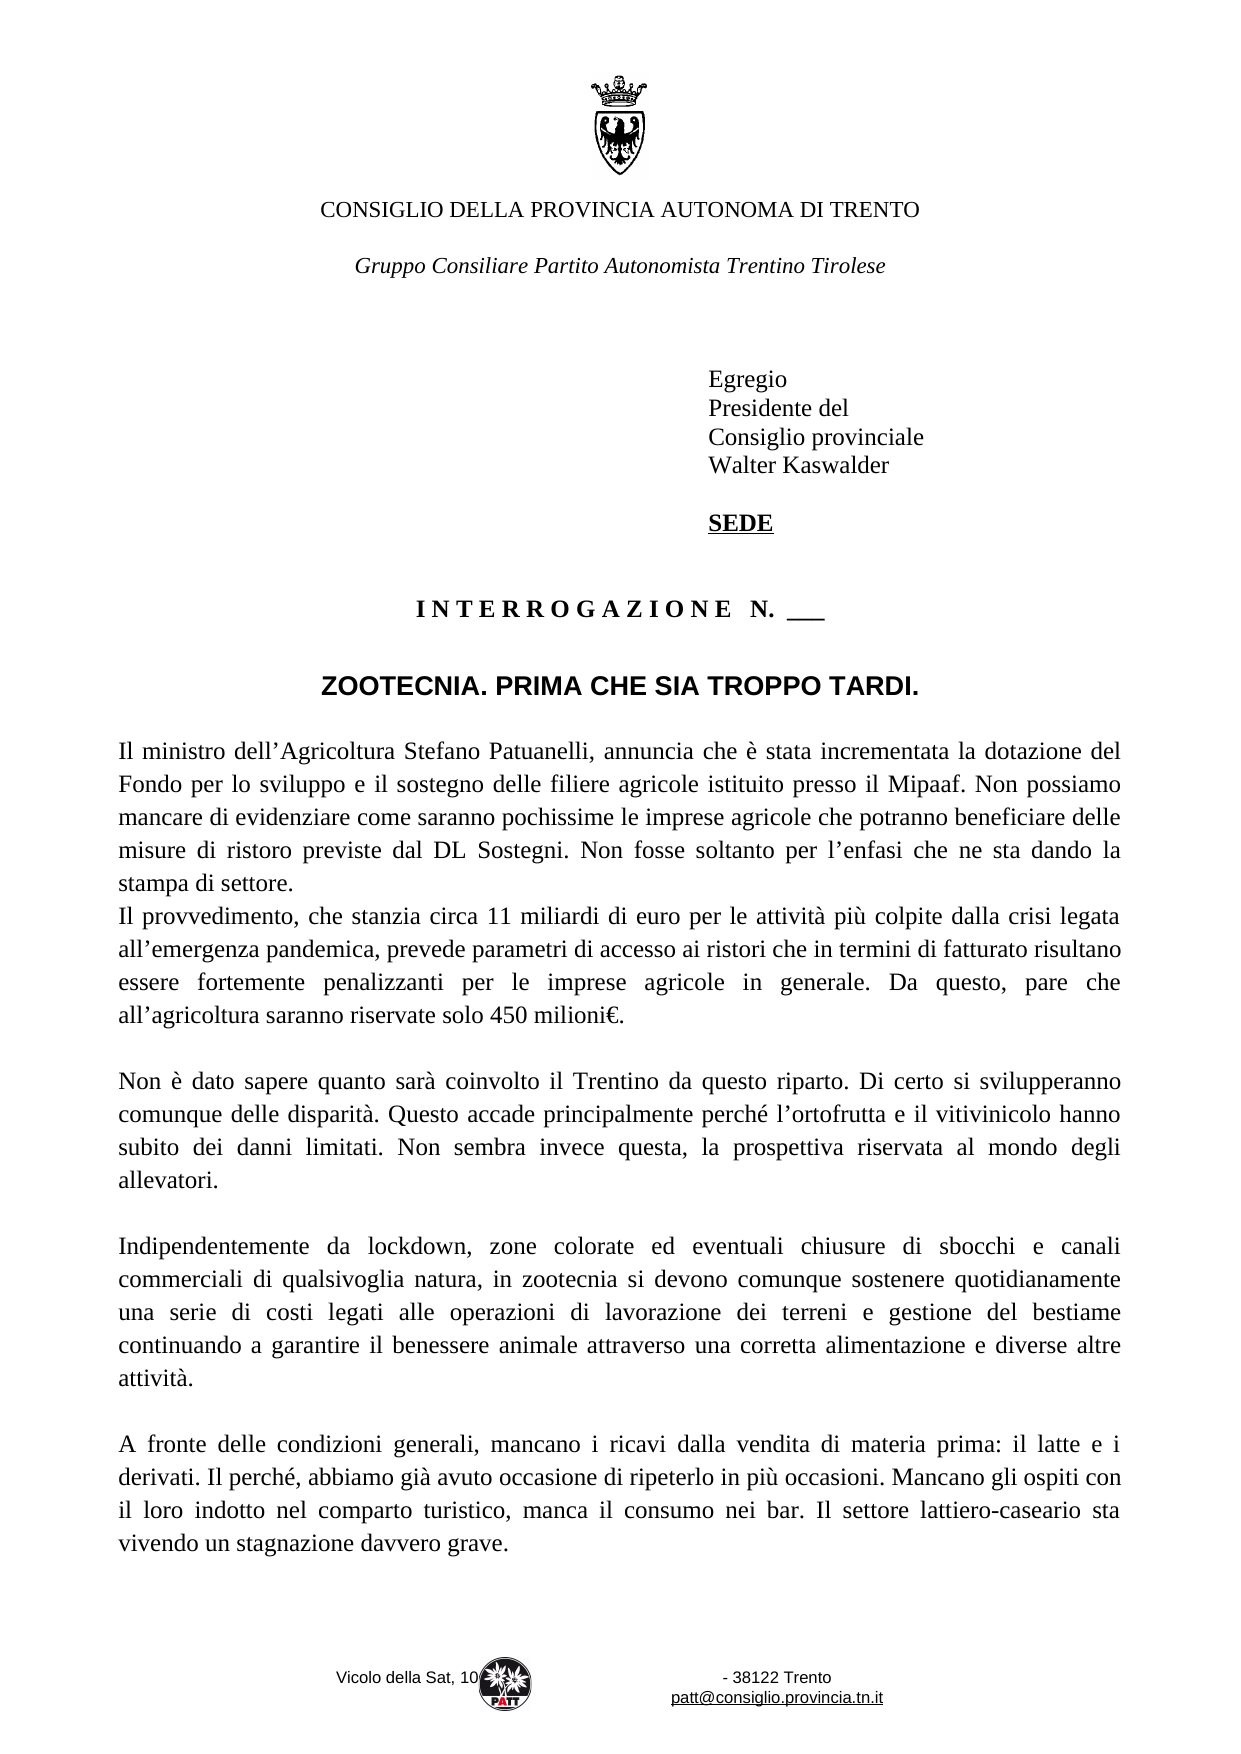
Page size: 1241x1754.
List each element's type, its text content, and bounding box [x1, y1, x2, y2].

text Indipendentemente da lockdown, zone colorate ed eventuali chiusure di sbocchi e canali commerciali di qualsivoglia natura, in zootecnia si devono comunque sostenere quotidianamente una serie di costi legati alle operazioni di lavorazione dei terreni e gestione del bestiame continuando a garantire il benessere animale attraverso una corretta alimentazione e diverse altre attività. [118, 1231, 1122, 1392]
text Walter Kaswalder [708, 451, 1122, 479]
text SEDE [708, 508, 1122, 537]
picture [590, 73, 650, 179]
text A fronte delle condizioni generali, mancano i ricavi dalla vendita di materia prima: il latte e i derivati. Il perché, abbiamo già avuto occasione di ripeterlo in più occasioni. Mancano gli ospiti con il loro indotto nel comparto turistico, manca il consumo nei bar. Il settore lattiero-caseario sta vivendo un stagnazione davvero grave. [118, 1429, 1122, 1557]
text Consiglio provinciale [708, 422, 1122, 451]
text Egregio Presidente del [708, 364, 1122, 422]
text I N T E R R O G A Z I O N E N. ___ [118, 594, 1122, 623]
text Il ministro dell’Agricoltura Stefano Patuanelli, annuncia che è stata incrementata la dotazione del Fondo per lo sviluppo e il sostegno delle filiere agricole istituito presso il Mipaaf. Non possiamo mancare di evidenziare come saranno pochissime le imprese agricole che potranno beneficiare delle misure di ristoro previste dal DL Sostegni. Non fosse soltanto per l’enfasi che ne sta dando la stampa di settore. [118, 736, 1122, 897]
text Il provvedimento, che stanzia circa 11 miliardi di euro per le attività più colpite dalla crisi legata all’emergenza pandemica, prevede parametri di accesso ai ristori che in termini di fatturato risultano essere fortemente penalizzanti per le imprese agricole in generale. Da questo, pare che all’agricoltura saranno riservate solo 450 milioni€. [118, 901, 1122, 1029]
text ZOOTECNIA. PRIMA CHE SIA TROPPO TARDI. [118, 670, 1122, 701]
text Non è dato sapere quanto sarà coinvolto il Trentino da questo riparto. Di certo si svilupperanno comunque delle disparità. Questo accade principalmente perché l’ortofrutta e il vitivinicolo hanno subito dei danni limitati. Non sembra invece questa, la prospettiva riservata al mondo degli allevatori. [118, 1066, 1122, 1194]
picture [478, 1657, 532, 1711]
